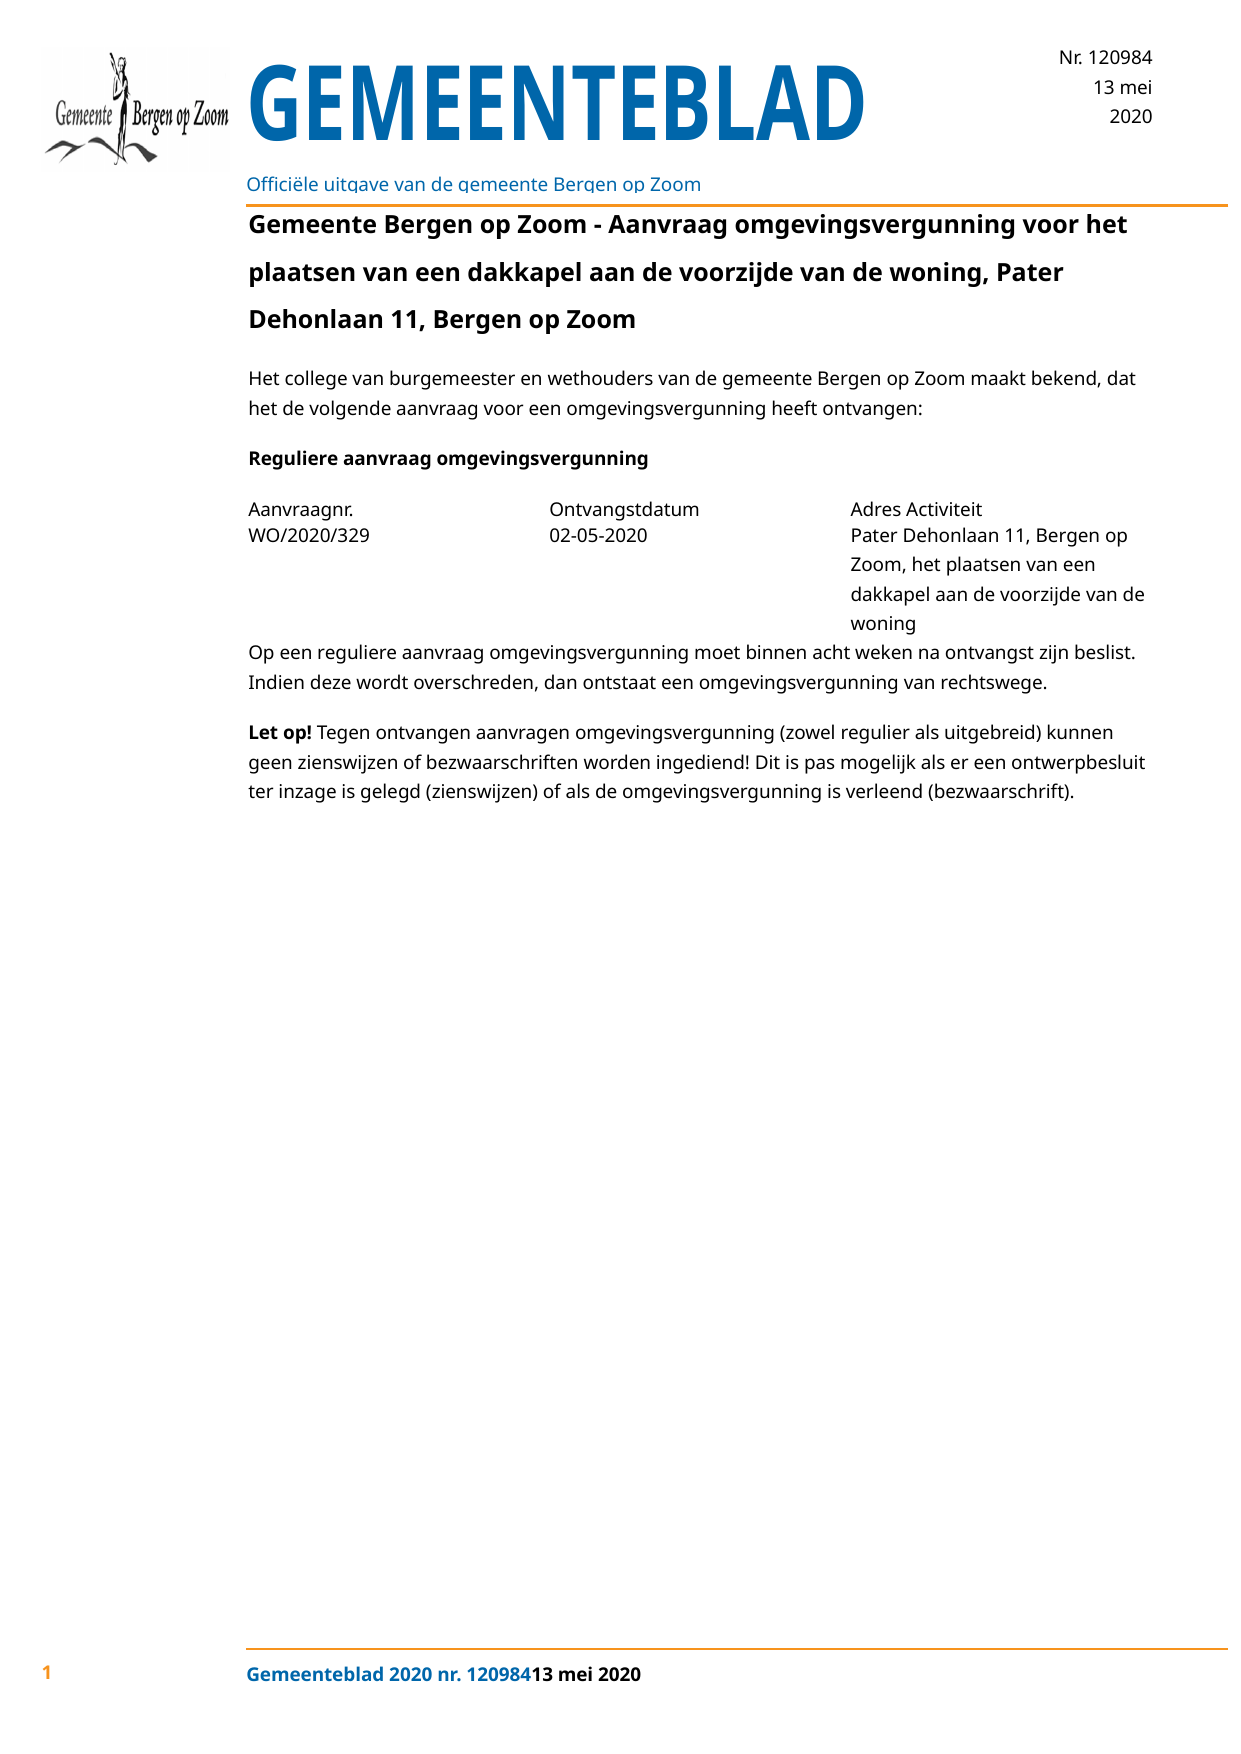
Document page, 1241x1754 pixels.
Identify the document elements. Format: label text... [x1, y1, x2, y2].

picture [41, 47, 231, 172]
text Reguliere aanvraag omgevingsvergunning [248, 446, 1152, 471]
text Gemeente Bergen op Zoom - Aanvraag omgevingsvergunning voor het plaatsen van een dakkapel aan de voorzijde van de woning, Pater Dehonlaan 11, Bergen op Zoom [248, 207, 1152, 336]
table_header Ontvangstdatum [549, 496, 850, 522]
text Op een reguliere aanvraag omgevingsvergunning moet binnen acht weken na ontvangst zijn beslist. Indien deze wordt overschreden, dan ontstaat een omgevingsvergunning van rechtswege. [248, 639, 1152, 695]
table_header Adres Activiteit [850, 496, 1152, 522]
table_cell Pater Dehonlaan 11, Bergen op Zoom, het plaatsen van een dakkapel aan de voorzijde van de woning [850, 522, 1152, 636]
text Let op! Tegen ontvangen aanvragen omgevingsvergunning (zowel regulier als uitgebreid) kunnen geen zienswijzen of bezwaarschriften worden ingediend! Dit is pas mogelijk als er een ontwerpbesluit ter inzage is gelegd (zienswijzen) of als de omgevingsvergunning is verleend (bezwaarschrift). [248, 719, 1152, 804]
text Het college van burgemeester en wethouders van de gemeente Bergen op Zoom maakt bekend, dat het de volgende aanvraag voor een omgevingsvergunning heeft ontvangen: [248, 366, 1152, 421]
table_cell WO/2020/329 [248, 522, 549, 636]
table_cell 02-05-2020 [549, 522, 850, 636]
table_header Aanvraagnr. [248, 496, 549, 522]
